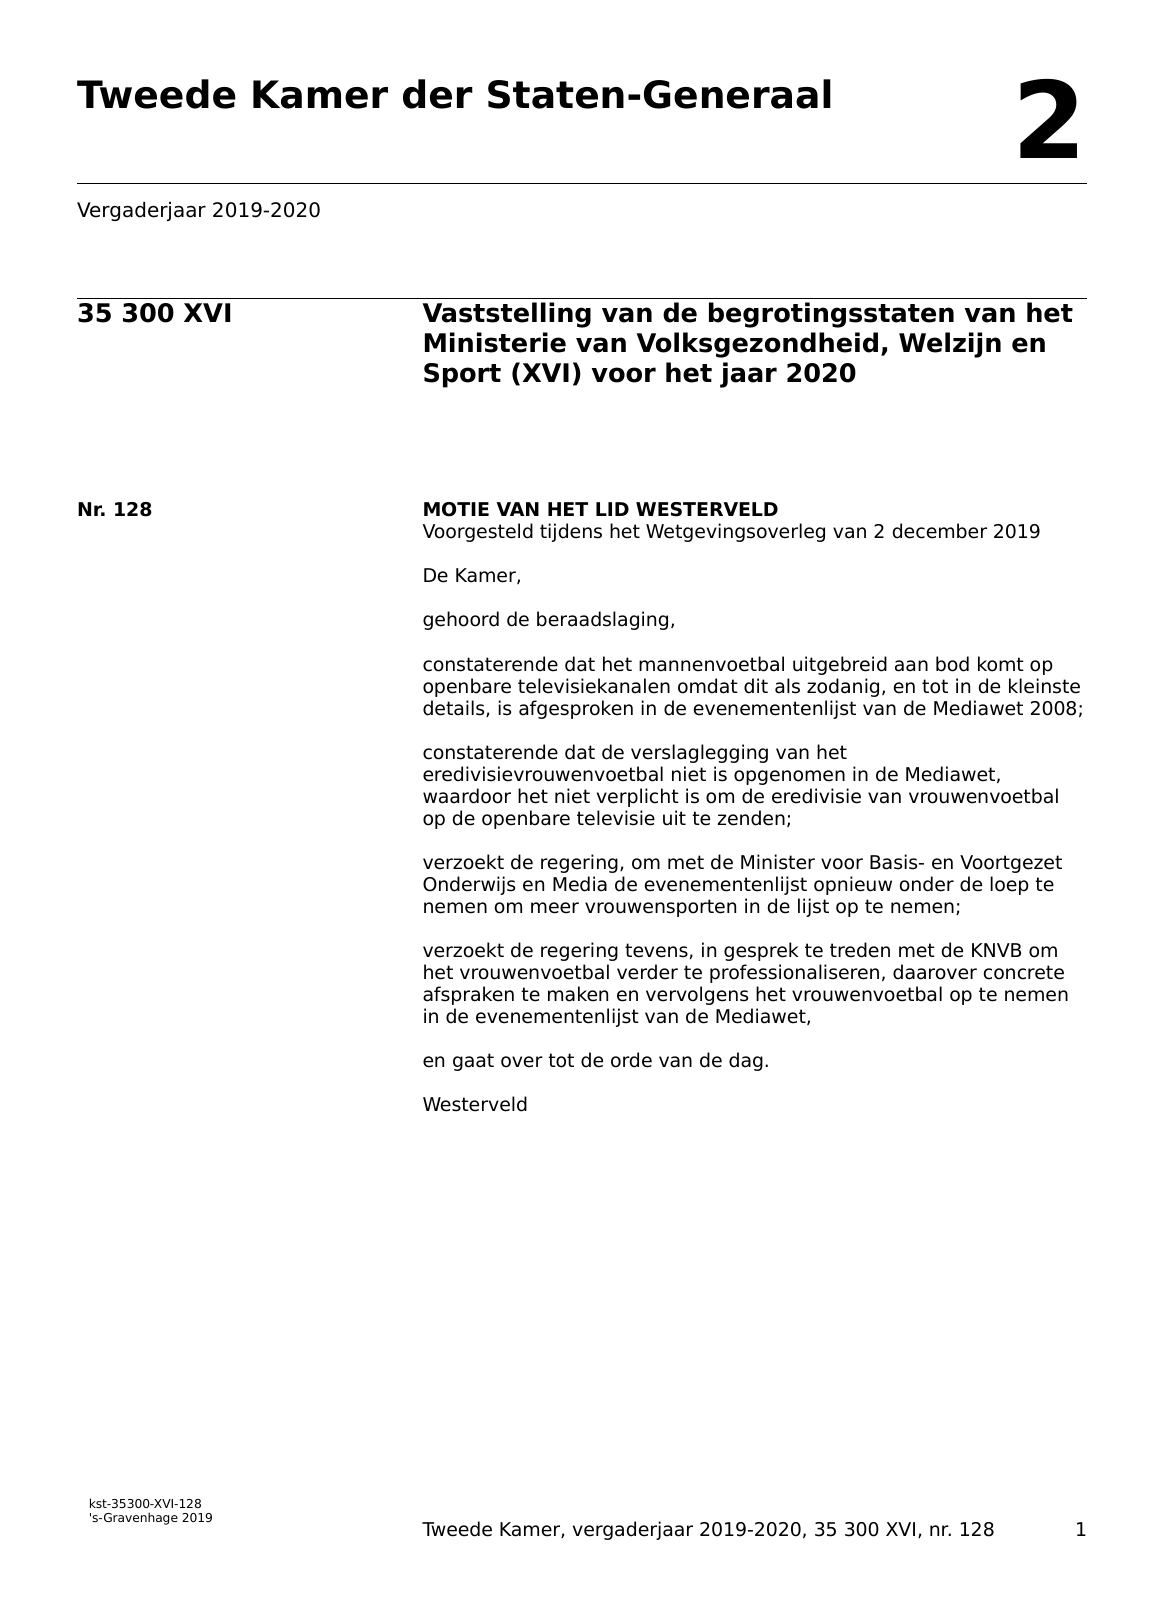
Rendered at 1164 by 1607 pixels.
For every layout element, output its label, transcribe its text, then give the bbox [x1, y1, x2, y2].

table_header Tweede Kamer der Staten-Generaal [77, 59, 886, 183]
text constaterende dat het mannenvoetbal uitgebreid aan bod komt op openbare televisiekanalen omdat dit als zodanig, en tot in de kleinste details, is afgesproken in de evenementenlijst van de Mediawet 2008; [422, 653, 1087, 719]
table_cell Vergaderjaar 2019-2020 [77, 184, 1087, 298]
text en gaat over tot de orde van de dag. [422, 1050, 1087, 1072]
text constaterende dat de verslaglegging van het eredivisievrouwenvoetbal niet is opgenomen in de Mediawet, waardoor het niet verplicht is om de eredivisie van vrouwenvoetbal op de openbare televisie uit te zenden; [422, 742, 1087, 829]
text Voorgesteld tijdens het Wetgevingsoverleg van 2 december 2019 [422, 521, 1087, 543]
text verzoekt de regering, om met de Minister voor Basis- en Voortgezet Onderwijs en Media de evenementenlijst opnieuw onder de loep te nemen om meer vrouwensporten in de lijst op te nemen; [422, 852, 1087, 918]
table_header 2 [886, 59, 1087, 183]
subtitle Nr. 128 MOTIE VAN HET LID WESTERVELD [77, 499, 1087, 521]
text De Kamer, [422, 565, 1087, 587]
text Westerveld [422, 1094, 1087, 1116]
text 's-Gravenhage 2019 [88, 1511, 323, 1525]
text gehoord de beraadslaging, [422, 609, 1087, 631]
subtitle 35 300 XVI Vaststelling van de begrotingsstaten van het Ministerie van Volksgezondheid, Welzijn en Sport (XVI) voor het jaar 2020 [77, 299, 1087, 388]
text kst-35300-XVI-128 [88, 1497, 323, 1511]
text verzoekt de regering tevens, in gesprek te treden met de KNVB om het vrouwenvoetbal verder te professionaliseren, daarover concrete afspraken te maken en vervolgens het vrouwenvoetbal op te nemen in de evenementenlijst van de Mediawet, [422, 940, 1087, 1028]
